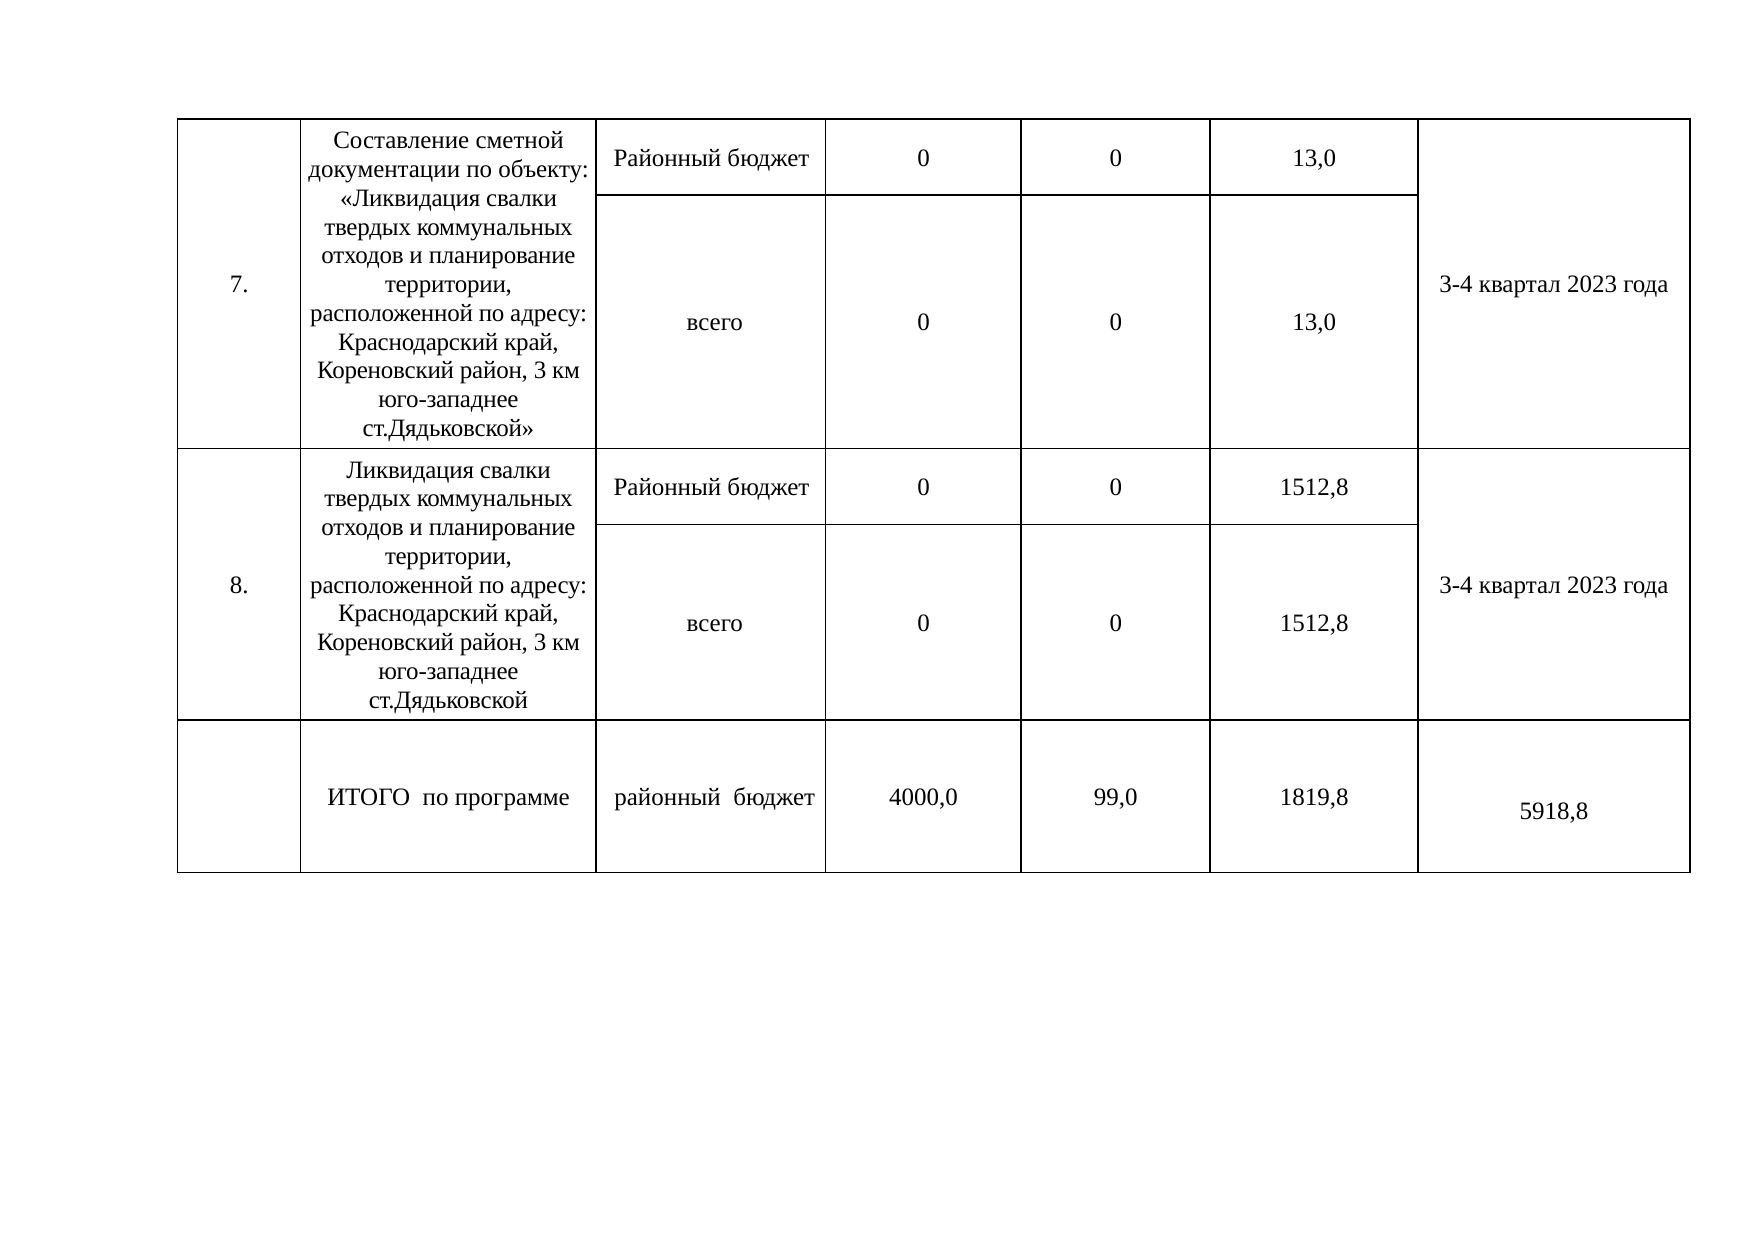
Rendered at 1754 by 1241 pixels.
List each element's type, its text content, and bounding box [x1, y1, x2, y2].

table_cell 0 [826, 449, 1020, 524]
table_cell всего [597, 196, 825, 447]
table_cell 13,0 [1211, 196, 1417, 447]
table_cell [178, 721, 300, 872]
table_cell всего [597, 525, 825, 719]
table_cell 0 [1022, 525, 1209, 719]
table_cell Составление сметной документации по объекту: «Ликвидация свалки твердых коммунальных отходов и планирование территории, расположенной по адресу: Краснодарский край, Кореновский район, 3 км юго-западнее ст.Дядьковской» [301, 120, 595, 447]
table_cell 0 [1022, 120, 1209, 194]
table_cell Районный бюджет [597, 449, 825, 524]
table_cell 0 [1022, 449, 1209, 524]
table_cell 1512,8 [1211, 525, 1417, 719]
table_cell 1512,8 [1211, 449, 1417, 524]
table_cell Ликвидация свалки твердых коммунальных отходов и планирование территории, расположенной по адресу: Краснодарский край, Кореновский район, 3 км юго-западнее ст.Дядьковской [301, 449, 595, 719]
table_cell 13,0 [1211, 120, 1417, 194]
table_cell 99,0 [1022, 721, 1209, 872]
table_cell 3-4 квартал 2023 года [1419, 449, 1689, 719]
table_cell районный бюджет [597, 721, 825, 872]
table_cell 4000,0 [826, 721, 1020, 872]
table_cell 5918,8 [1419, 721, 1689, 872]
table_cell ИТОГО по программе [301, 721, 595, 872]
table_cell 1819,8 [1211, 721, 1417, 872]
table_cell Районный бюджет [597, 120, 825, 194]
table_cell 8. [178, 449, 300, 719]
table_cell 7. [178, 120, 300, 447]
table_cell 0 [826, 525, 1020, 719]
table_cell 3-4 квартал 2023 года [1419, 120, 1689, 447]
table_cell 0 [1022, 196, 1209, 447]
table_cell 0 [826, 196, 1020, 447]
table_cell 0 [826, 120, 1020, 194]
